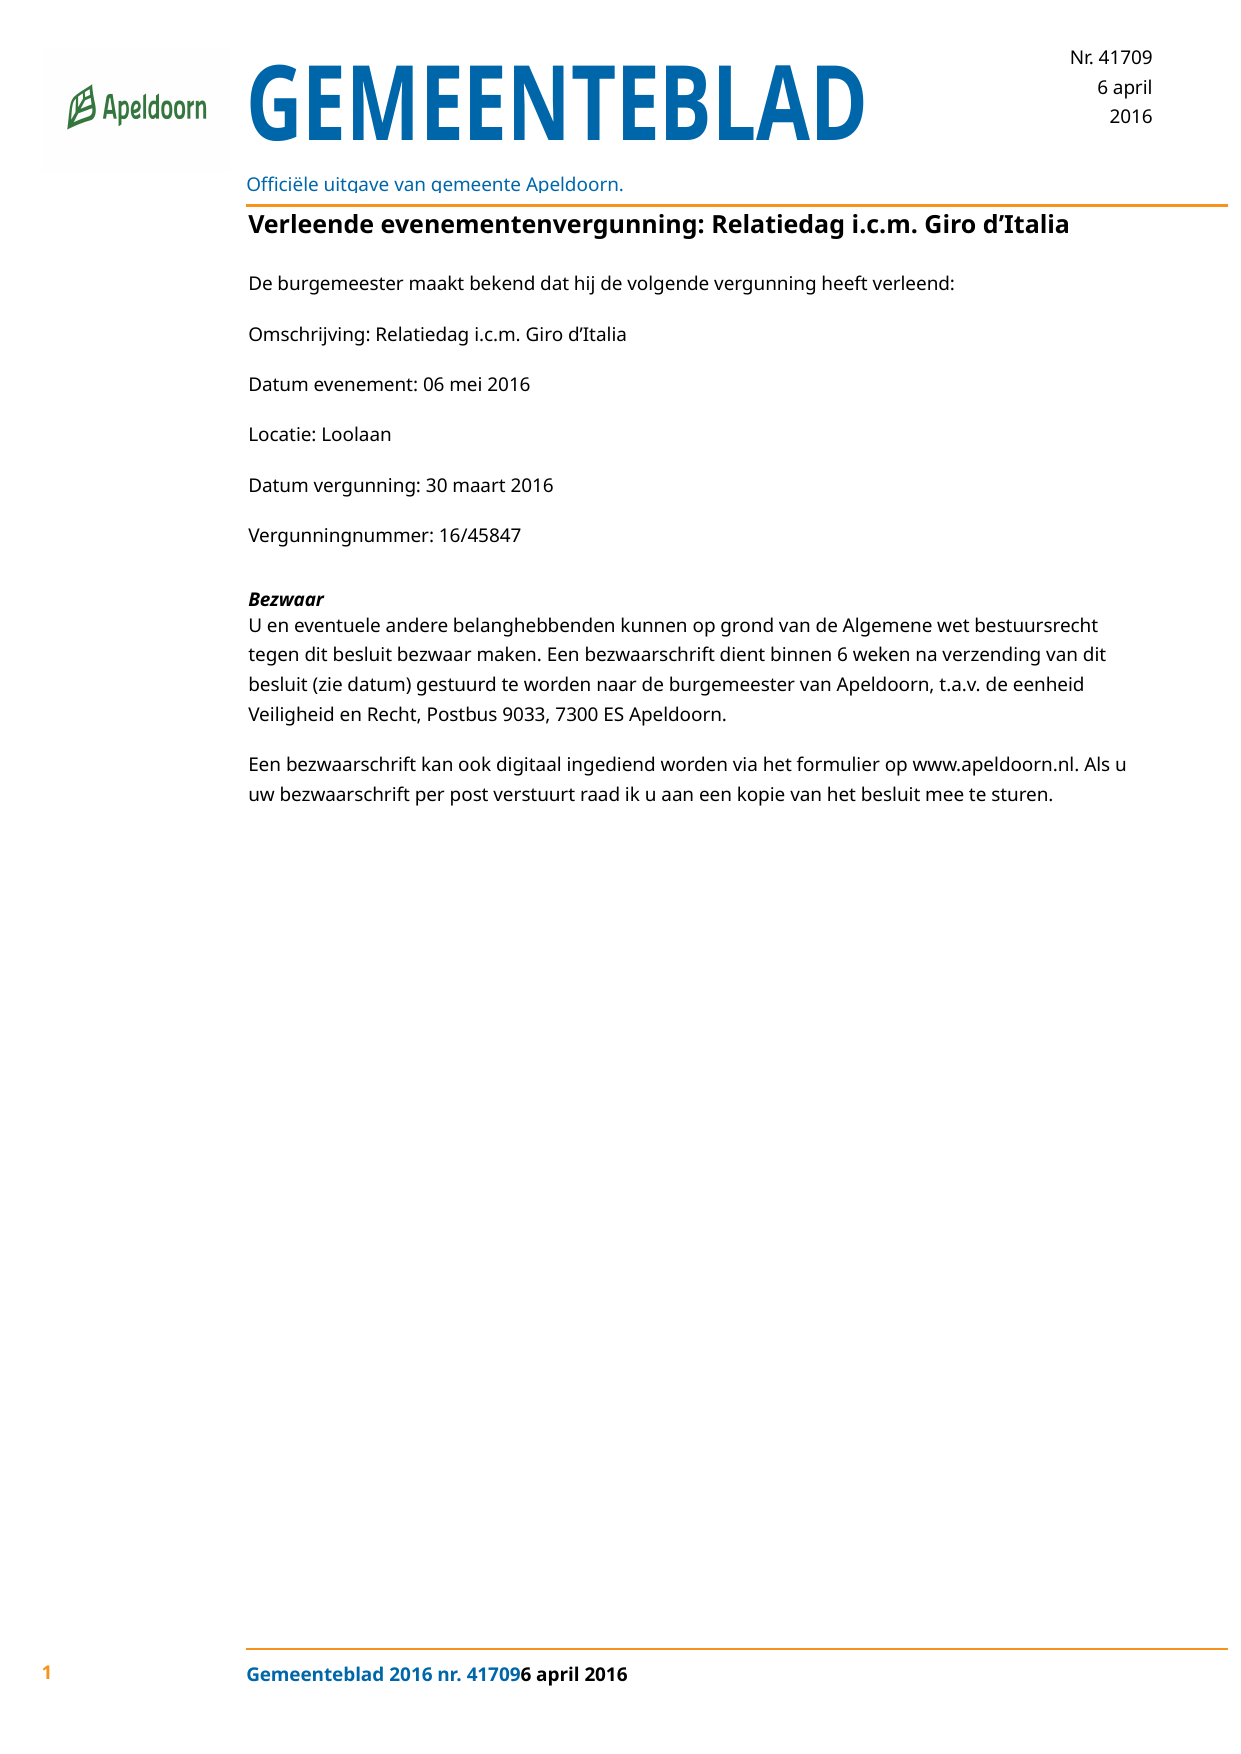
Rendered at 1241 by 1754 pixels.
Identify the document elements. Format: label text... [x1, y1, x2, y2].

text Datum vergunning: 30 maart 2016 [248, 472, 1152, 498]
text Bezwaar [248, 586, 1152, 612]
text Een bezwaarschrift kan ook digitaal ingediend worden via het formulier op www.apeldoorn.nl. Als u uw bezwaarschrift per post verstuurt raad ik u aan een kopie van het besluit mee te sturen. [248, 751, 1152, 807]
text Locatie: Loolaan [248, 422, 1152, 447]
text Verleende evenementenvergunning: Relatiedag i.c.m. Giro d’Italia [248, 207, 1152, 241]
text Vergunningnummer: 16/45847 [248, 522, 1152, 548]
picture [41, 47, 231, 172]
text De burgemeester maakt bekend dat hij de volgende vergunning heeft verleend: [248, 270, 1152, 296]
text Datum evenement: 06 mei 2016 [248, 371, 1152, 397]
text U en eventuele andere belanghebbenden kunnen op grond van de Algemene wet bestuursrecht tegen dit besluit bezwaar maken. Een bezwaarschrift dient binnen 6 weken na verzending van dit besluit (zie datum) gestuurd te worden naar de burgemeester van Apeldoorn, t.a.v. de eenheid Veiligheid en Recht, Postbus 9033, 7300 ES Apeldoorn. [248, 612, 1152, 727]
text Omschrijving: Relatiedag i.c.m. Giro d’Italia [248, 321, 1152, 346]
